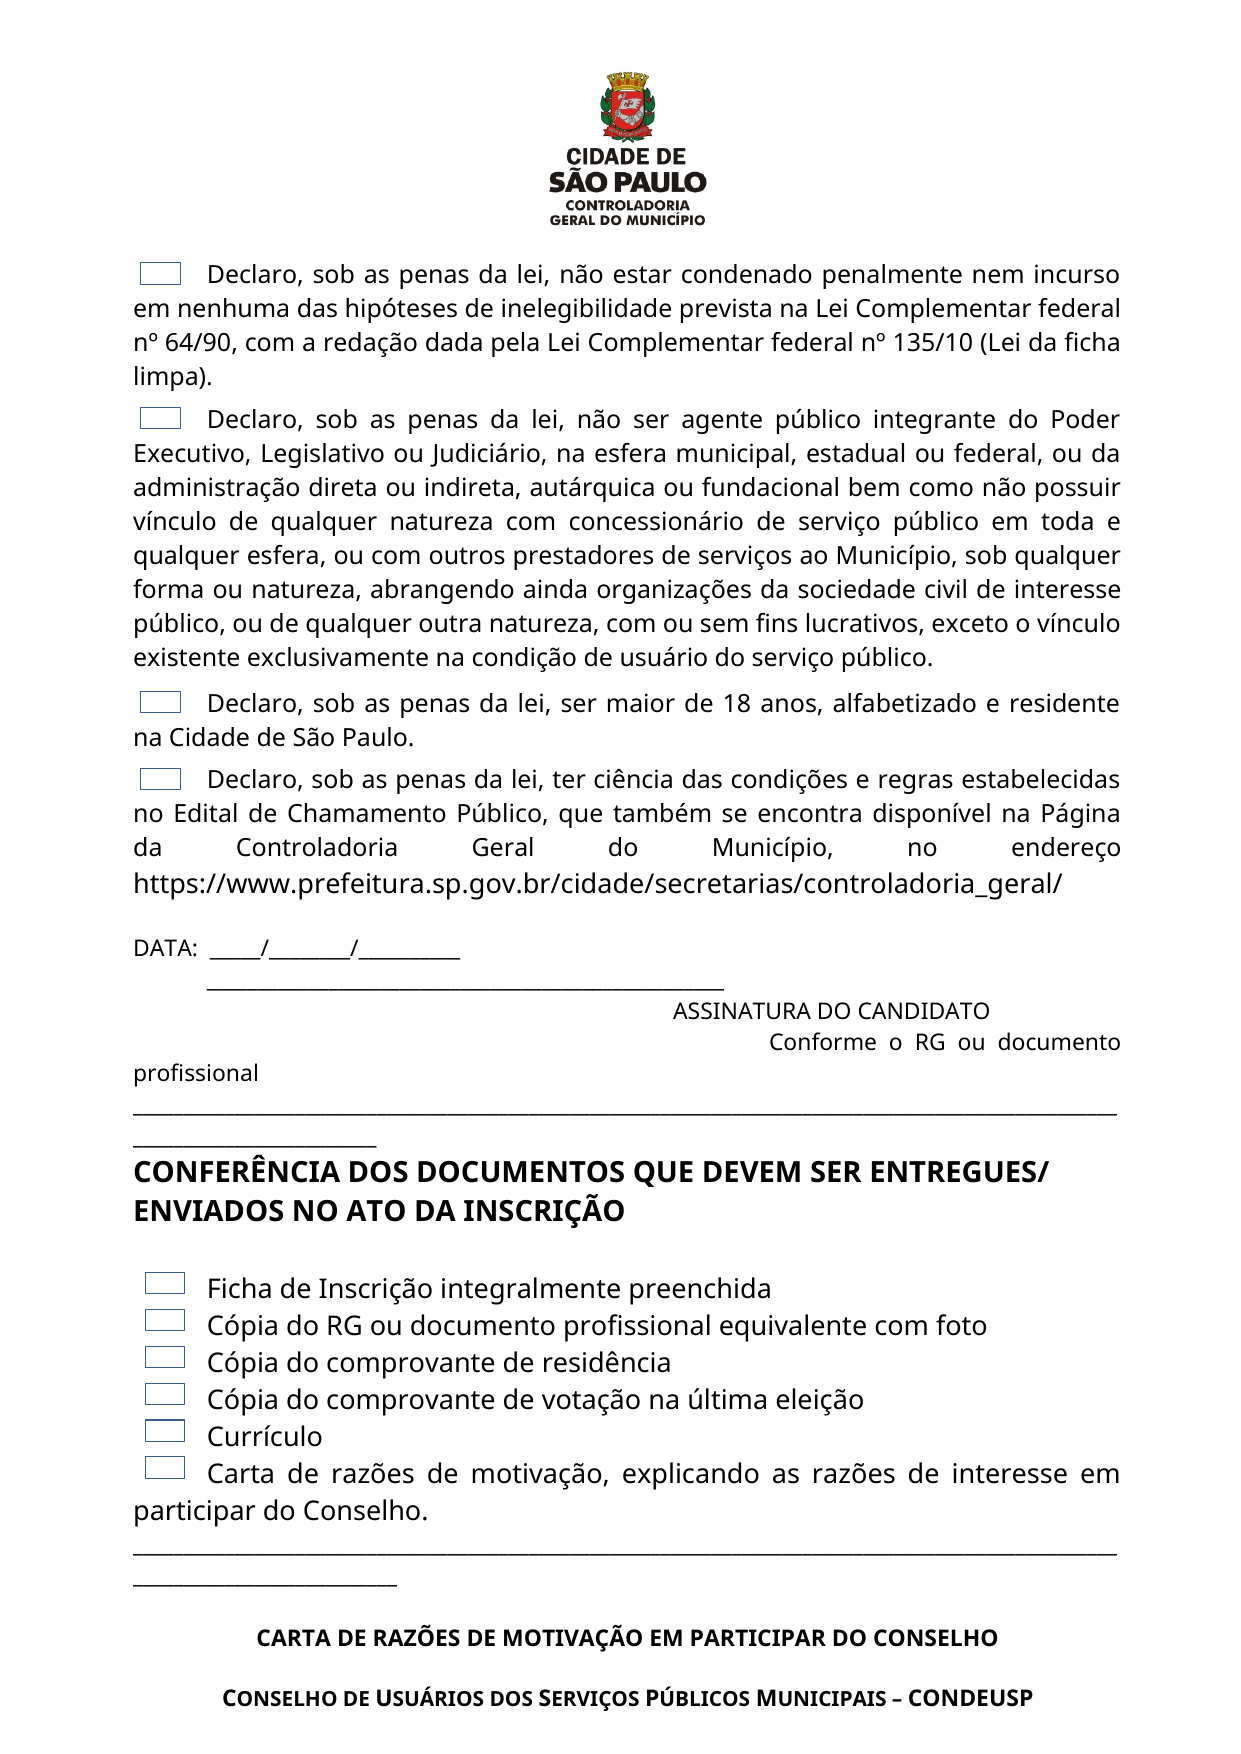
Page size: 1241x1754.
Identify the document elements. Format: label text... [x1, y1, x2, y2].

text Declaro, sob as penas da lei, não estar condenado penalmente nem incurso em nenhuma das hipóteses de inelegibilidade prevista na Lei Complementar federal nº 64/90, com a redação dada pela Lei Complementar federal nº 135/10 (Lei da ficha limpa). [133, 257, 1122, 393]
text Cópia do comprovante de residência [133, 1344, 1122, 1381]
text Currículo [133, 1417, 1122, 1454]
text Ficha de Inscrição integralmente preenchida [133, 1270, 1122, 1307]
text CONSELHO DE USUÁRIOS DOS SERVIÇOS PÚBLICOS MUNICIPAIS – CONDEUSP [133, 1682, 1122, 1713]
text Cópia do RG ou documento profissional equivalente com foto [133, 1307, 1122, 1344]
text ___________________________________________________________________________________________________________________________ [133, 1528, 1122, 1591]
text Carta de razões de motivação, explicando as razões de interesse em participar do Conselho. [133, 1454, 1122, 1528]
text Declaro, sob as penas da lei, ter ciência das condições e regras estabelecidas no Edital de Chamamento Público, que também se encontra disponível na Página da Controladoria Geral do Município, no endereço https://www.prefeitura.sp.gov.br/cidade/secretarias/controladoria_geral/ [133, 762, 1122, 901]
text ASSINATURA DO CANDIDATO Conforme o RG ou documento profissional [133, 995, 1122, 1088]
text DATA: _____/________/__________ ___________________________________________________ [133, 932, 1122, 995]
text CONFERÊNCIA DOS DOCUMENTOS QUE DEVEM SER ENTREGUES/ ENVIADOS NO ATO DA INSCRIÇÃO [133, 1151, 1122, 1230]
text Declaro, sob as penas da lei, ser maior de 18 anos, alfabetizado e residente na Cidade de São Paulo. [133, 685, 1122, 753]
text Declaro, sob as penas da lei, não ser agente público integrante do Poder Executivo, Legislativo ou Judiciário, na esfera municipal, estadual ou federal, ou da administração direta ou indireta, autárquica ou fundacional bem como não possuir vínculo de qualquer natureza com concessionário de serviço público em toda e qualquer esfera, ou com outros prestadores de serviços ao Município, sob qualquer forma ou natureza, abrangendo ainda organizações da sociedade civil de interesse público, ou de qualquer outra natureza, com ou sem fins lucrativos, exceto o vínculo existente exclusivamente na condição de usuário do serviço público. [133, 401, 1122, 674]
text Cópia do comprovante de votação na última eleição [133, 1381, 1122, 1417]
text _________________________________________________________________________________________________________________________ [133, 1088, 1122, 1151]
text CARTA DE RAZÕES DE MOTIVAÇÃO EM PARTICIPAR DO CONSELHO [133, 1622, 1122, 1653]
